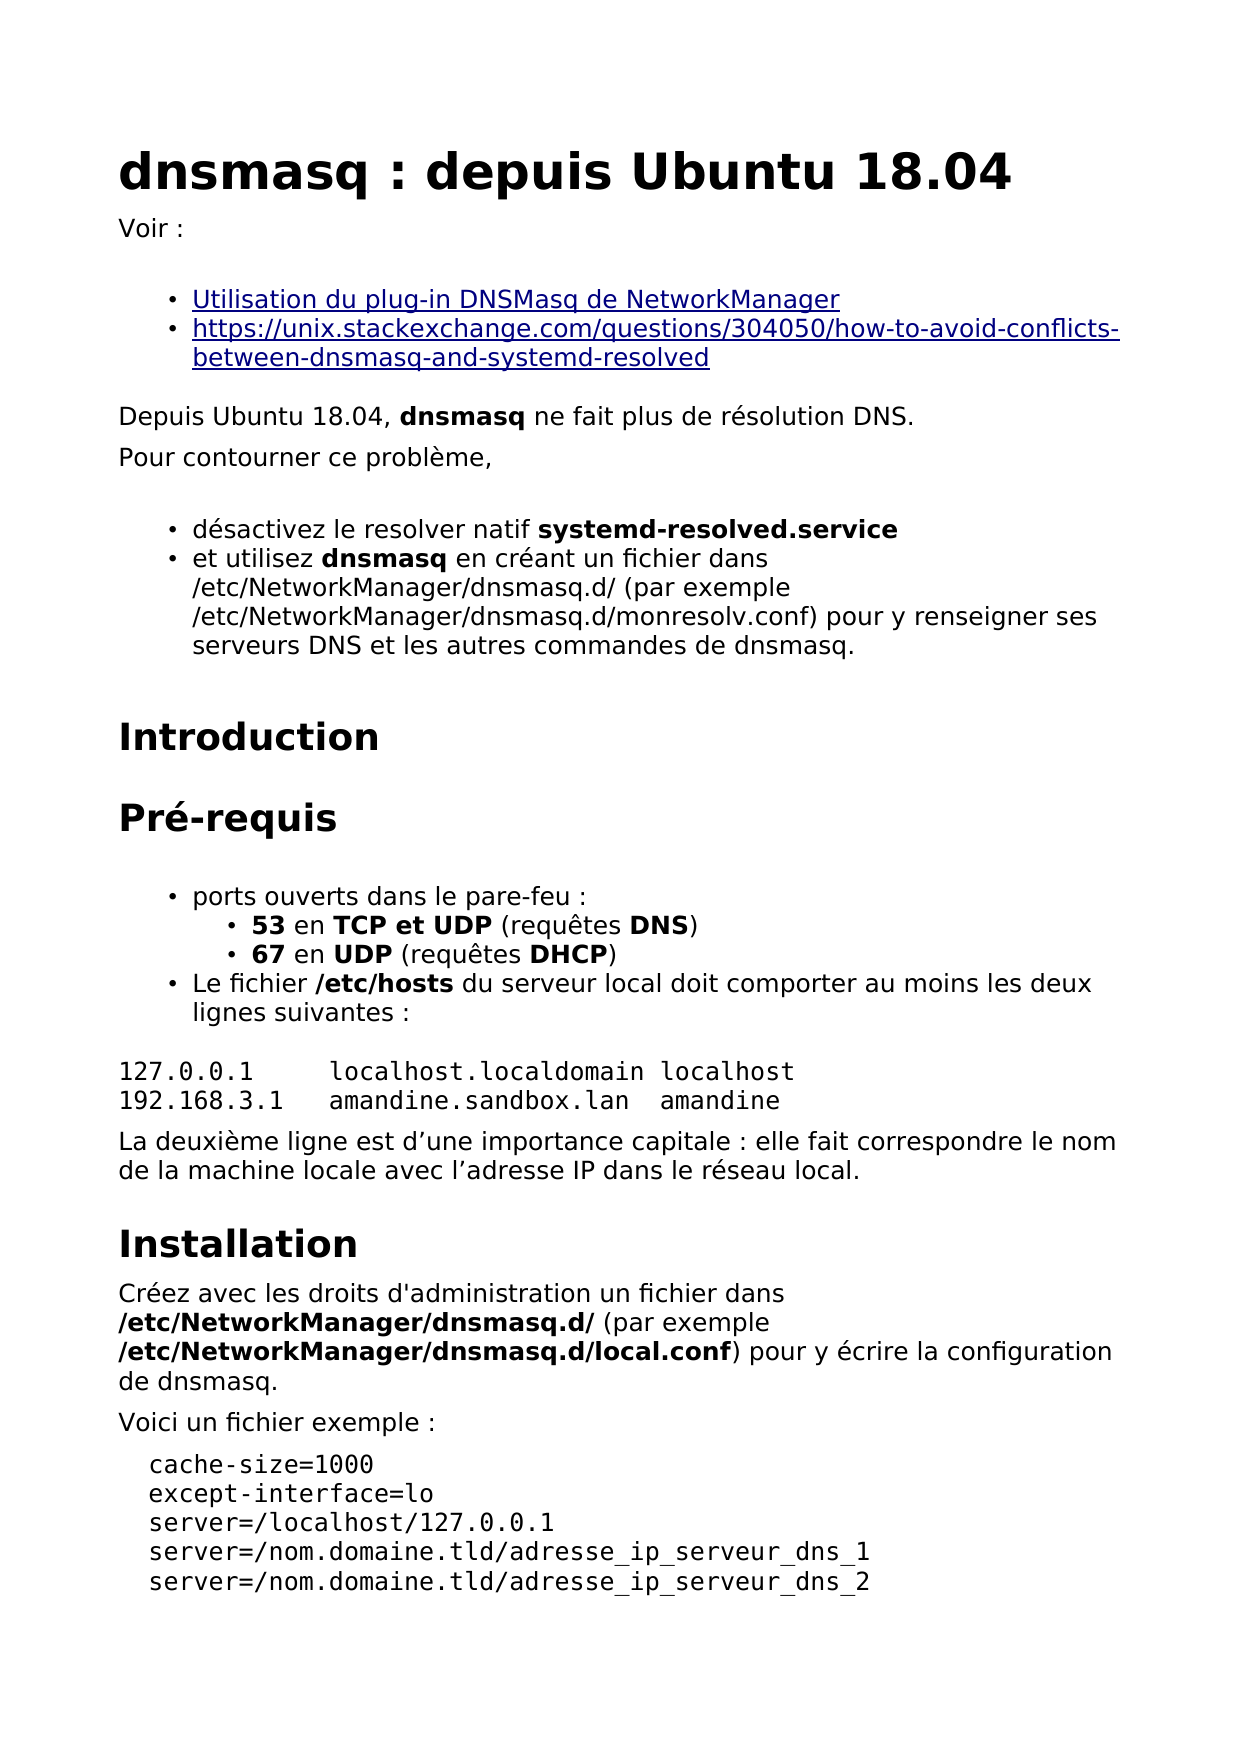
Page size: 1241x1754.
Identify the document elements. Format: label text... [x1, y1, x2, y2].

text Créez avec les droits d'administration un fichier dans /etc/NetworkManager/dnsmasq.d/ (par exemple /etc/NetworkManager/dnsmasq.d/local.conf) pour y écrire la configuration de dnsmasq. [118, 1279, 1122, 1396]
text Voir : [118, 214, 1122, 243]
text Pour contourner ce problème, [118, 444, 1122, 473]
text Depuis Ubuntu 18.04, dnsmasq ne fait plus de résolution DNS. [118, 402, 1122, 431]
list ports ouverts dans le pare-feu : [177, 882, 1122, 911]
text 127.0.0.1 localhost.localdomain localhost 192.168.3.1 amandine.sandbox.lan amandine [118, 1057, 1122, 1116]
list et utilisez dnsmasq en créant un fichier dans /etc/NetworkManager/dnsmasq.d/ (par exemple /etc/NetworkManager/dnsmasq.d/monresolv.conf) pour y renseigner ses serveurs DNS et les autres commandes de dnsmasq. [177, 544, 1122, 661]
subtitle Introduction [118, 715, 1122, 759]
list 67 en UDP (requêtes DHCP) [236, 940, 1122, 969]
list désactivez le resolver natif systemd-resolved.service [177, 515, 1122, 544]
subtitle Pré-requis [118, 796, 1122, 840]
list https://unix.stackexchange.com/questions/304050/how-to-avoid-conflicts-between-dnsmasq-and-systemd-resolved [177, 314, 1122, 372]
list Le fichier /etc/hosts du serveur local doit comporter au moins les deux lignes suivantes : [177, 969, 1122, 1028]
list 53 en TCP et UDP (requêtes DNS) [236, 911, 1122, 940]
text La deuxième ligne est d’une importance capitale : elle fait correspondre le nom de la machine locale avec l’adresse IP dans le réseau local. [118, 1127, 1122, 1186]
subtitle dnsmasq : depuis Ubuntu 18.04 [118, 143, 1122, 201]
subtitle Installation [118, 1223, 1122, 1267]
text cache-size=1000 except-interface=lo server=/localhost/127.0.0.1 server=/nom.domaine.tld/adresse_ip_serveur_dns_1 server=/nom.domaine.tld/adresse_ip_serveur_dns_2 [118, 1450, 1122, 1596]
list Utilisation du plug-in DNSMasq de NetworkManager [177, 285, 1122, 314]
text Voici un fichier exemple : [118, 1408, 1122, 1438]
